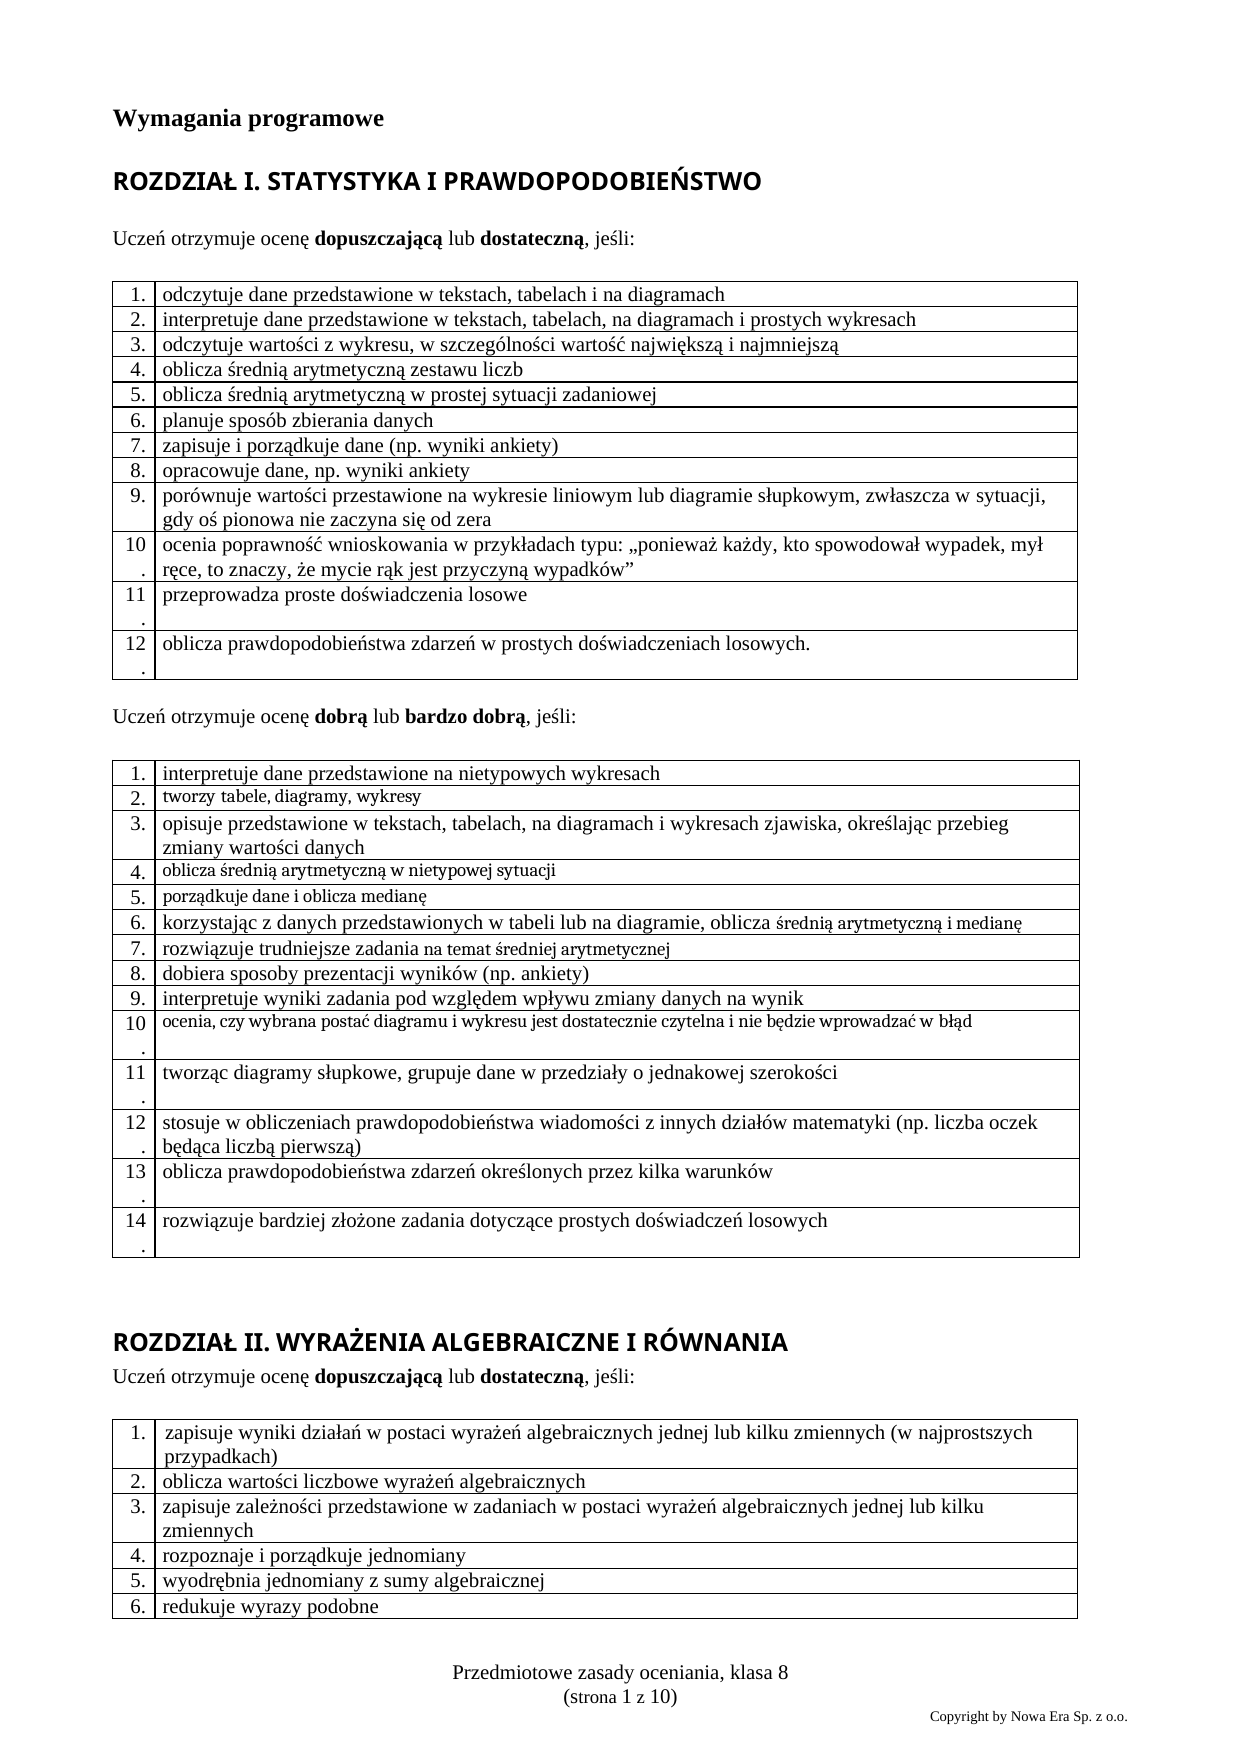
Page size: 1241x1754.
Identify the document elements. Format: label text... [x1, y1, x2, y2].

table_cell ocenia, czy wybrana postać diagramu i wykresu jest dostatecznie czytelna i nie będzie wprowadzać w błąd [156, 1011, 1079, 1059]
table_cell tworzy tabele, diagramy, wykresy [156, 786, 1079, 810]
table_cell 12. [113, 631, 154, 679]
table_header odczytuje dane przedstawione w tekstach, tabelach i na diagramach [156, 282, 1077, 306]
table_header zapisuje wyniki działań w postaci wyrażeń algebraicznych jednej lub kilku zmiennych (w najprostszych przypadkach) [156, 1420, 1077, 1468]
table_header 1. [113, 282, 154, 306]
table_cell oblicza średnią arytmetyczną zestawu liczb [156, 357, 1077, 381]
text ROZDZIAŁ I. STATYSTYKA I PRAWDOPODOBIEŃSTWO [112, 164, 1128, 198]
table_cell 12. [113, 1110, 154, 1158]
table_cell tworząc diagramy słupkowe, grupuje dane w przedziały o jednakowej szerokości [156, 1060, 1079, 1108]
text Uczeń otrzymuje ocenę dopuszczającą lub dostateczną, jeśli: [112, 226, 1128, 250]
table_cell 3. [113, 1494, 154, 1542]
table_cell 5. [113, 885, 154, 909]
table_cell 9. [113, 483, 154, 531]
table_cell 6. [113, 1594, 154, 1618]
table_cell oblicza prawdopodobieństwa zdarzeń w prostych doświadczeniach losowych. [156, 631, 1077, 679]
text Uczeń otrzymuje ocenę dopuszczającą lub dostateczną, jeśli: [112, 1364, 1128, 1388]
table_cell oblicza wartości liczbowe wyrażeń algebraicznych [156, 1469, 1077, 1493]
table_cell rozwiązuje bardziej złożone zadania dotyczące prostych doświadczeń losowych [156, 1208, 1079, 1257]
table_cell 4. [113, 357, 154, 381]
table_cell 3. [113, 332, 154, 356]
table_cell rozwiązuje trudniejsze zadania na temat średniej arytmetycznej [156, 935, 1079, 959]
table_header 1. [113, 761, 154, 785]
table_cell 8. [113, 961, 154, 985]
table_cell 11. [113, 582, 154, 630]
table_cell ocenia poprawność wnioskowania w przykładach typu: „ponieważ każdy, kto spowodował wypadek, mył ręce, to znaczy, że mycie rąk jest przyczyną wypadków” [156, 532, 1077, 581]
table_header interpretuje dane przedstawione na nietypowych wykresach [156, 761, 1079, 785]
table_cell 5. [113, 1569, 154, 1592]
table_cell stosuje w obliczeniach prawdopodobieństwa wiadomości z innych działów matematyki (np. liczba oczek będąca liczbą pierwszą) [156, 1110, 1079, 1158]
table_cell 7. [113, 433, 154, 457]
table_cell 7. [113, 935, 154, 959]
table_cell 14. [113, 1208, 154, 1257]
table_cell dobiera sposoby prezentacji wyników (np. ankiety) [156, 961, 1079, 985]
table_cell zapisuje zależności przedstawione w zadaniach w postaci wyrażeń algebraicznych jednej lub kilku zmiennych [156, 1494, 1077, 1542]
table_cell oblicza średnią arytmetyczną w prostej sytuacji zadaniowej [156, 383, 1077, 406]
table_cell 13. [113, 1159, 154, 1207]
table_header 1. [113, 1420, 154, 1468]
table_cell opisuje przedstawione w tekstach, tabelach, na diagramach i wykresach zjawiska, określając przebieg zmiany wartości danych [156, 811, 1079, 859]
text Uczeń otrzymuje ocenę dobrą lub bardzo dobrą, jeśli: [112, 704, 1128, 728]
table_cell 2. [113, 786, 154, 810]
table_cell opracowuje dane, np. wyniki ankiety [156, 458, 1077, 482]
table_cell porządkuje dane i oblicza medianę [156, 885, 1079, 909]
text ROZDZIAŁ II. WYRAŻENIA ALGEBRAICZNE I RÓWNANIA [112, 1324, 1128, 1358]
table_cell rozpoznaje i porządkuje jednomiany [156, 1543, 1077, 1567]
table_cell zapisuje i porządkuje dane (np. wyniki ankiety) [156, 433, 1077, 457]
table_cell 6. [113, 910, 154, 934]
table_cell 2. [113, 307, 154, 331]
table_cell 4. [113, 1543, 154, 1567]
table_cell 2. [113, 1469, 154, 1493]
table_cell 9. [113, 986, 154, 1010]
table_cell odczytuje wartości z wykresu, w szczególności wartość największą i najmniejszą [156, 332, 1077, 356]
table_cell 4. [113, 860, 154, 884]
table_cell interpretuje dane przedstawione w tekstach, tabelach, na diagramach i prostych wykresach [156, 307, 1077, 331]
table_cell 5. [113, 383, 154, 406]
table_cell oblicza prawdopodobieństwa zdarzeń określonych przez kilka warunków [156, 1159, 1079, 1207]
table_cell planuje sposób zbierania danych [156, 408, 1077, 432]
table_cell 11. [113, 1060, 154, 1108]
table_cell redukuje wyrazy podobne [156, 1594, 1077, 1618]
table_cell 10. [113, 532, 154, 581]
table_cell korzystając z danych przedstawionych w tabeli lub na diagramie, oblicza średnią arytmetyczną i medianę [156, 910, 1079, 934]
table_cell wyodrębnia jednomiany z sumy algebraicznej [156, 1569, 1077, 1592]
table_cell 8. [113, 458, 154, 482]
table_cell 10. [113, 1011, 154, 1059]
text Wymagania programowe [112, 103, 1128, 132]
table_cell oblicza średnią arytmetyczną w nietypowej sytuacji [156, 860, 1079, 884]
table_cell przeprowadza proste doświadczenia losowe [156, 582, 1077, 630]
table_cell interpretuje wyniki zadania pod względem wpływu zmiany danych na wynik [156, 986, 1079, 1010]
table_cell 6. [113, 408, 154, 432]
table_cell 3. [113, 811, 154, 859]
table_cell porównuje wartości przestawione na wykresie liniowym lub diagramie słupkowym, zwłaszcza w sytuacji, gdy oś pionowa nie zaczyna się od zera [156, 483, 1077, 531]
